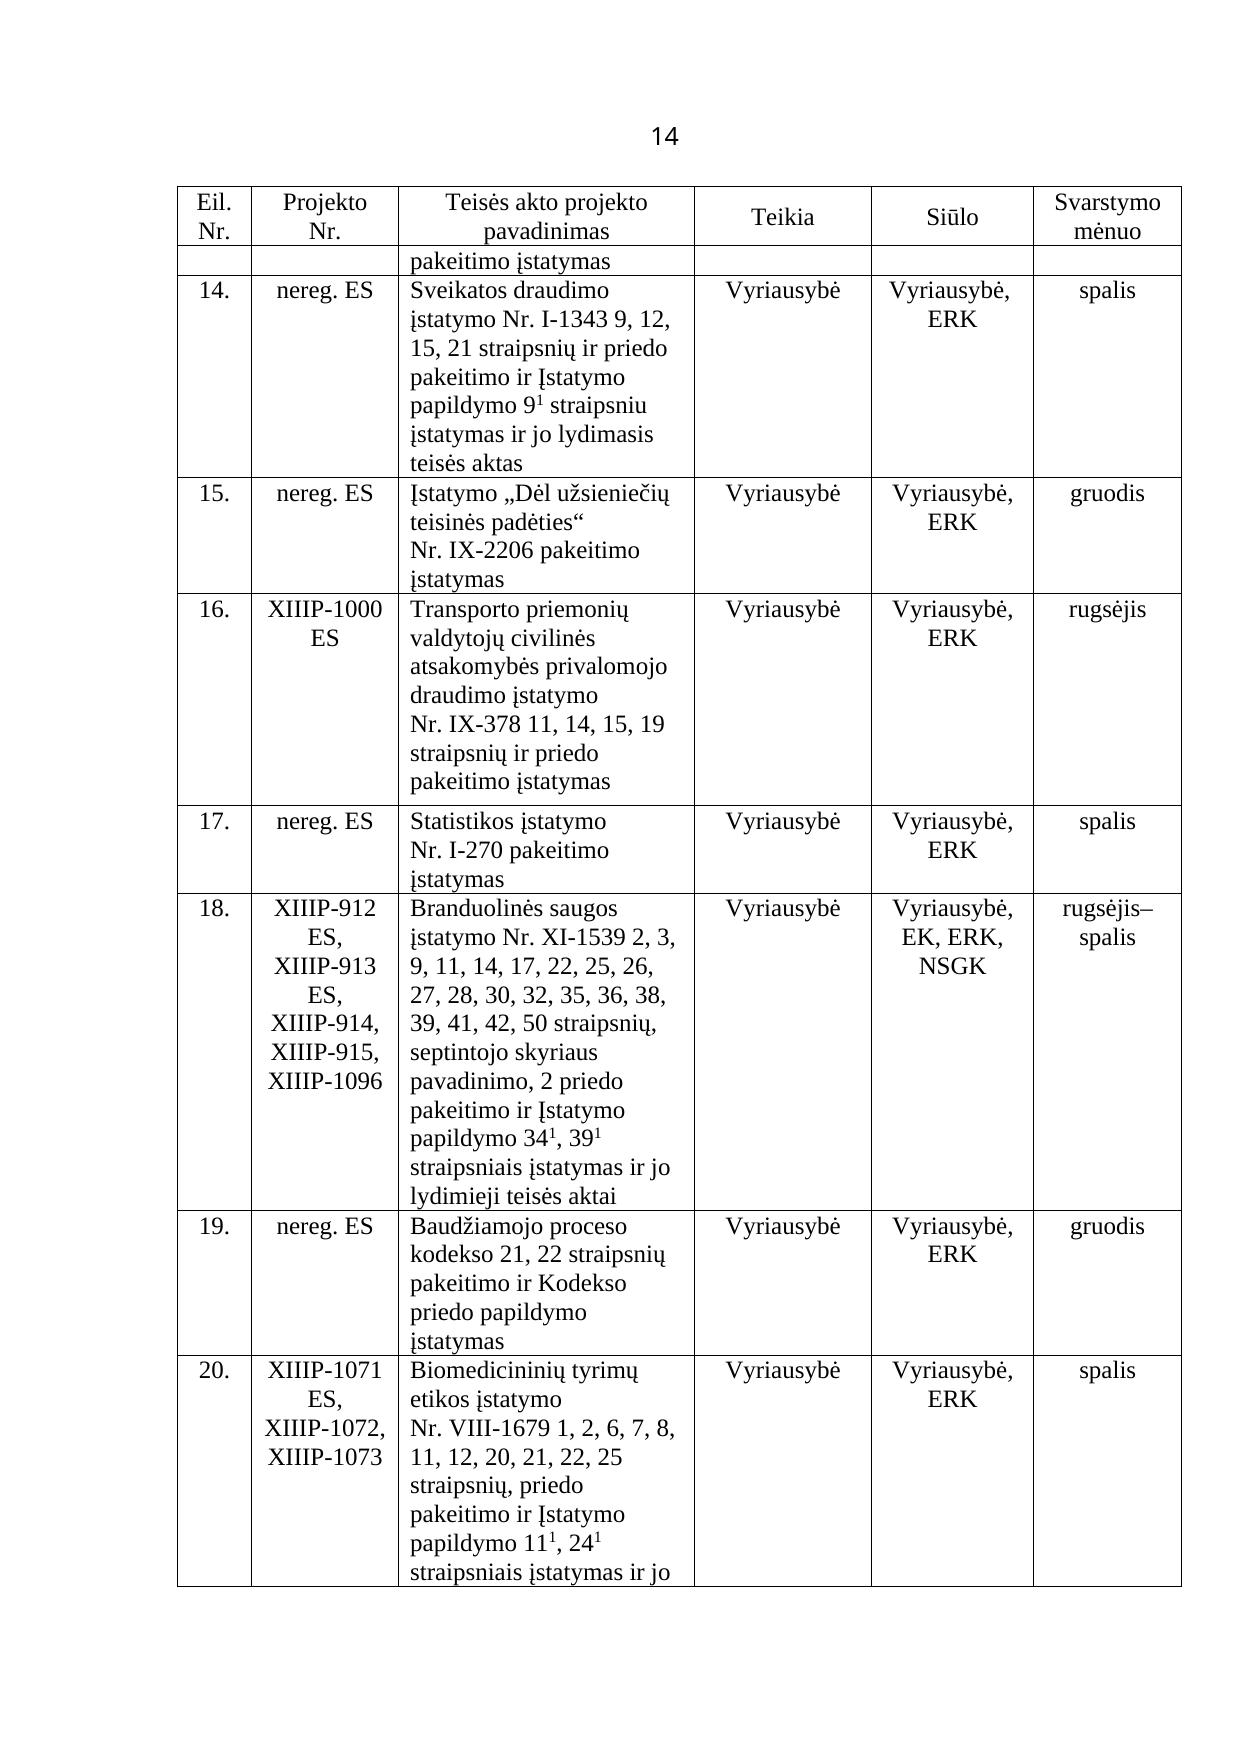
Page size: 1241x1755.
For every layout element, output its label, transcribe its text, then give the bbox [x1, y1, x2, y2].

table_cell 18. [178, 894, 251, 1210]
table_cell Vyriausybė [695, 1356, 871, 1586]
table_cell spalis [1034, 276, 1181, 477]
table_cell nereg. ES [252, 478, 398, 593]
table_header Siūlo [872, 187, 1033, 245]
table_cell XIIIP-912 ES, XIIIP-913 ES, XIIIP-914, XIIIP-915, XIIIP-1096 [252, 894, 398, 1210]
table_cell 15. [178, 478, 251, 593]
table_cell nereg. ES [252, 276, 398, 477]
table_cell 19. [178, 1211, 251, 1354]
table_cell Įstatymo „Dėl užsieniečių teisinės padėties“ Nr. IX-2206 pakeitimo įstatymas [399, 478, 694, 593]
table_cell Vyriausybė [695, 478, 871, 593]
table_cell [252, 246, 398, 274]
table_cell nereg. ES [252, 1211, 398, 1354]
table_cell Vyriausybė, ERK [872, 276, 1033, 477]
table_cell [1034, 246, 1181, 274]
table_cell Vyriausybė [695, 894, 871, 1210]
table_cell nereg. ES [252, 806, 398, 892]
table_cell spalis [1034, 806, 1181, 892]
table_cell XIIIP-1000 ES [252, 594, 398, 805]
table_header Eil. Nr. [178, 187, 251, 245]
table_cell Sveikatos draudimo įstatymo Nr. I-1343 9, 12, 15, 21 straipsnių ir priedo pakeitimo ir Įstatymo papildymo 91 straipsniu įstatymas ir jo lydimasis teisės aktas [399, 276, 694, 477]
table_cell rugsėjis [1034, 594, 1181, 805]
table_cell Vyriausybė [695, 594, 871, 805]
table_cell Baudžiamojo proceso kodekso 21, 22 straipsnių pakeitimo ir Kodekso priedo papildymo įstatymas [399, 1211, 694, 1354]
table_header Teisės akto projekto pavadinimas [399, 187, 694, 245]
table_cell Vyriausybė [695, 806, 871, 892]
table_header Projekto Nr. [252, 187, 398, 245]
table_cell 20. [178, 1356, 251, 1586]
table_cell spalis [1034, 1356, 1181, 1586]
table_cell gruodis [1034, 478, 1181, 593]
table_cell 14. [178, 276, 251, 477]
table_cell rugsėjis– spalis [1034, 894, 1181, 1210]
table_cell Vyriausybė, ERK [872, 806, 1033, 892]
table_cell Vyriausybė, ERK [872, 478, 1033, 593]
table_cell Vyriausybė, EK, ERK, NSGK [872, 894, 1033, 1210]
table_cell [872, 246, 1033, 274]
table_cell pakeitimo įstatymas [399, 246, 694, 274]
table_cell Transporto priemonių valdytojų civilinės atsakomybės privalomojo draudimo įstatymo Nr. IX-378 11, 14, 15, 19 straipsnių ir priedo pakeitimo įstatymas [399, 594, 694, 805]
table_cell Vyriausybė [695, 1211, 871, 1354]
table_cell Vyriausybė, ERK [872, 594, 1033, 805]
table_cell Vyriausybė, ERK [872, 1356, 1033, 1586]
table_cell Branduolinės saugos įstatymo Nr. XI-1539 2, 3, 9, 11, 14, 17, 22, 25, 26, 27, 28, 30, 32, 35, 36, 38, 39, 41, 42, 50 straipsnių, septintojo skyriaus pavadinimo, 2 priedo pakeitimo ir Įstatymo papildymo 341, 391 straipsniais įstatymas ir jo lydimieji teisės aktai [399, 894, 694, 1210]
table_cell Biomedicininių tyrimų etikos įstatymo Nr. VIII-1679 1, 2, 6, 7, 8, 11, 12, 20, 21, 22, 25 straipsnių, priedo pakeitimo ir Įstatymo papildymo 111, 241 straipsniais įstatymas ir jo [399, 1356, 694, 1586]
table_cell gruodis [1034, 1211, 1181, 1354]
table_cell Statistikos įstatymo Nr. I-270 pakeitimo įstatymas [399, 806, 694, 892]
table_cell Vyriausybė [695, 276, 871, 477]
table_cell 17. [178, 806, 251, 892]
table_cell [178, 246, 251, 274]
table_header Teikia [695, 187, 871, 245]
table_cell 16. [178, 594, 251, 805]
table_cell [695, 246, 871, 274]
table_header Svarstymo mėnuo [1034, 187, 1181, 245]
table_cell Vyriausybė, ERK [872, 1211, 1033, 1354]
table_cell XIIIP-1071 ES, XIIIP-1072, XIIIP-1073 [252, 1356, 398, 1586]
